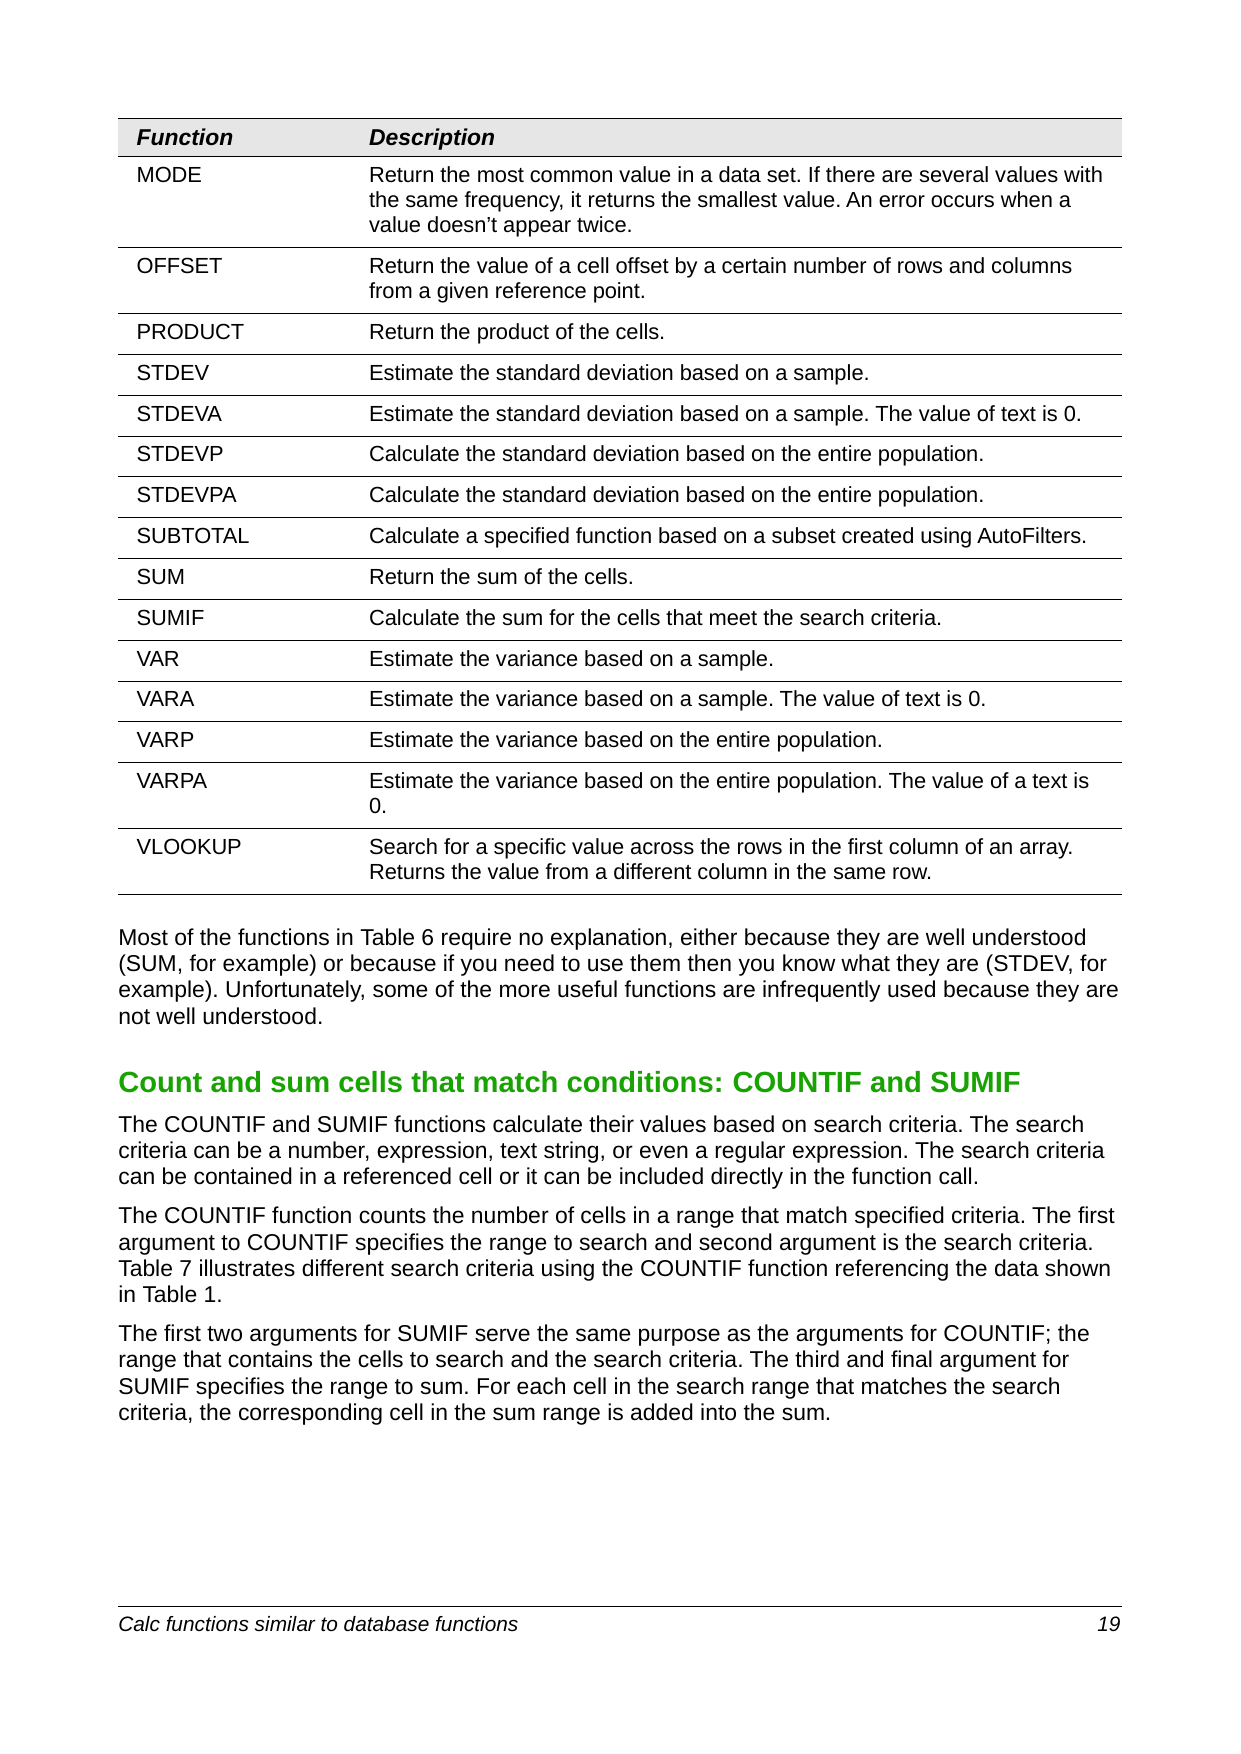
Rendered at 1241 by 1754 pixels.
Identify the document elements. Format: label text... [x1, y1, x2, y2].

table_cell SUM [118, 559, 351, 599]
table_cell Calculate the sum for the cells that meet the search criteria. [351, 600, 1122, 640]
table_cell STDEVA [118, 396, 351, 436]
table_cell Calculate the standard deviation based on the entire population. [351, 437, 1122, 476]
table_cell Estimate the variance based on a sample. [351, 641, 1122, 681]
text The COUNTIF function counts the number of cells in a range that match specified criteria. The first argument to COUNTIF specifies the range to search and second argument is the search criteria. Table 7 illustrates different search criteria using the COUNTIF function referencing the data shown in Table 1. [118, 1202, 1122, 1307]
table_cell Estimate the standard deviation based on a sample. [351, 355, 1122, 395]
table_cell Calculate the standard deviation based on the entire population. [351, 477, 1122, 517]
table_cell Return the product of the cells. [351, 314, 1122, 354]
text Most of the functions in Table 6 require no explanation, either because they are well understood (SUM, for example) or because if you need to use them then you know what they are (STDEV, for example). Unfortunately, some of the more useful functions are infrequently used because they are not well understood. [118, 924, 1122, 1029]
table_cell STDEVP [118, 437, 351, 476]
table_cell SUMIF [118, 600, 351, 640]
table_cell VARP [118, 722, 351, 762]
table_cell PRODUCT [118, 314, 351, 354]
table_cell VARPA [118, 763, 351, 828]
table_cell Return the value of a cell offset by a certain number of rows and columns from a given reference point. [351, 248, 1122, 313]
table_cell Search for a specific value across the rows in the first column of an array. Returns the value from a different column in the same row. [351, 829, 1122, 894]
table_cell Return the most common value in a data set. If there are several values with the same frequency, it returns the smallest value. An error occurs when a value doesn’t appear twice. [351, 157, 1122, 247]
table_cell SUBTOTAL [118, 518, 351, 558]
table_cell Estimate the variance based on the entire population. [351, 722, 1122, 762]
table_cell VARA [118, 682, 351, 721]
table_cell Return the sum of the cells. [351, 559, 1122, 599]
table_cell Estimate the variance based on the entire population. The value of a text is 0. [351, 763, 1122, 828]
table_cell MODE [118, 157, 351, 247]
table_cell VAR [118, 641, 351, 681]
table_cell Estimate the standard deviation based on a sample. The value of text is 0. [351, 396, 1122, 436]
table_cell STDEV [118, 355, 351, 395]
text The COUNTIF and SUMIF functions calculate their values based on search criteria. The search criteria can be a number, expression, text string, or even a regular expression. The search criteria can be contained in a referenced cell or it can be included directly in the function call. [118, 1111, 1122, 1189]
table_header Function [118, 119, 351, 156]
table_cell STDEVPA [118, 477, 351, 517]
subtitle Count and sum cells that match conditions: COUNTIF and SUMIF [118, 1064, 1122, 1098]
text The first two arguments for SUMIF serve the same purpose as the arguments for COUNTIF; the range that contains the cells to search and the search criteria. The third and final argument for SUMIF specifies the range to sum. For each cell in the search range that matches the search criteria, the corresponding cell in the sum range is added into the sum. [118, 1320, 1122, 1425]
table_cell OFFSET [118, 248, 351, 313]
table_header Description [351, 119, 1122, 156]
table_cell VLOOKUP [118, 829, 351, 894]
table_cell Estimate the variance based on a sample. The value of text is 0. [351, 682, 1122, 721]
table_cell Calculate a specified function based on a subset created using AutoFilters. [351, 518, 1122, 558]
